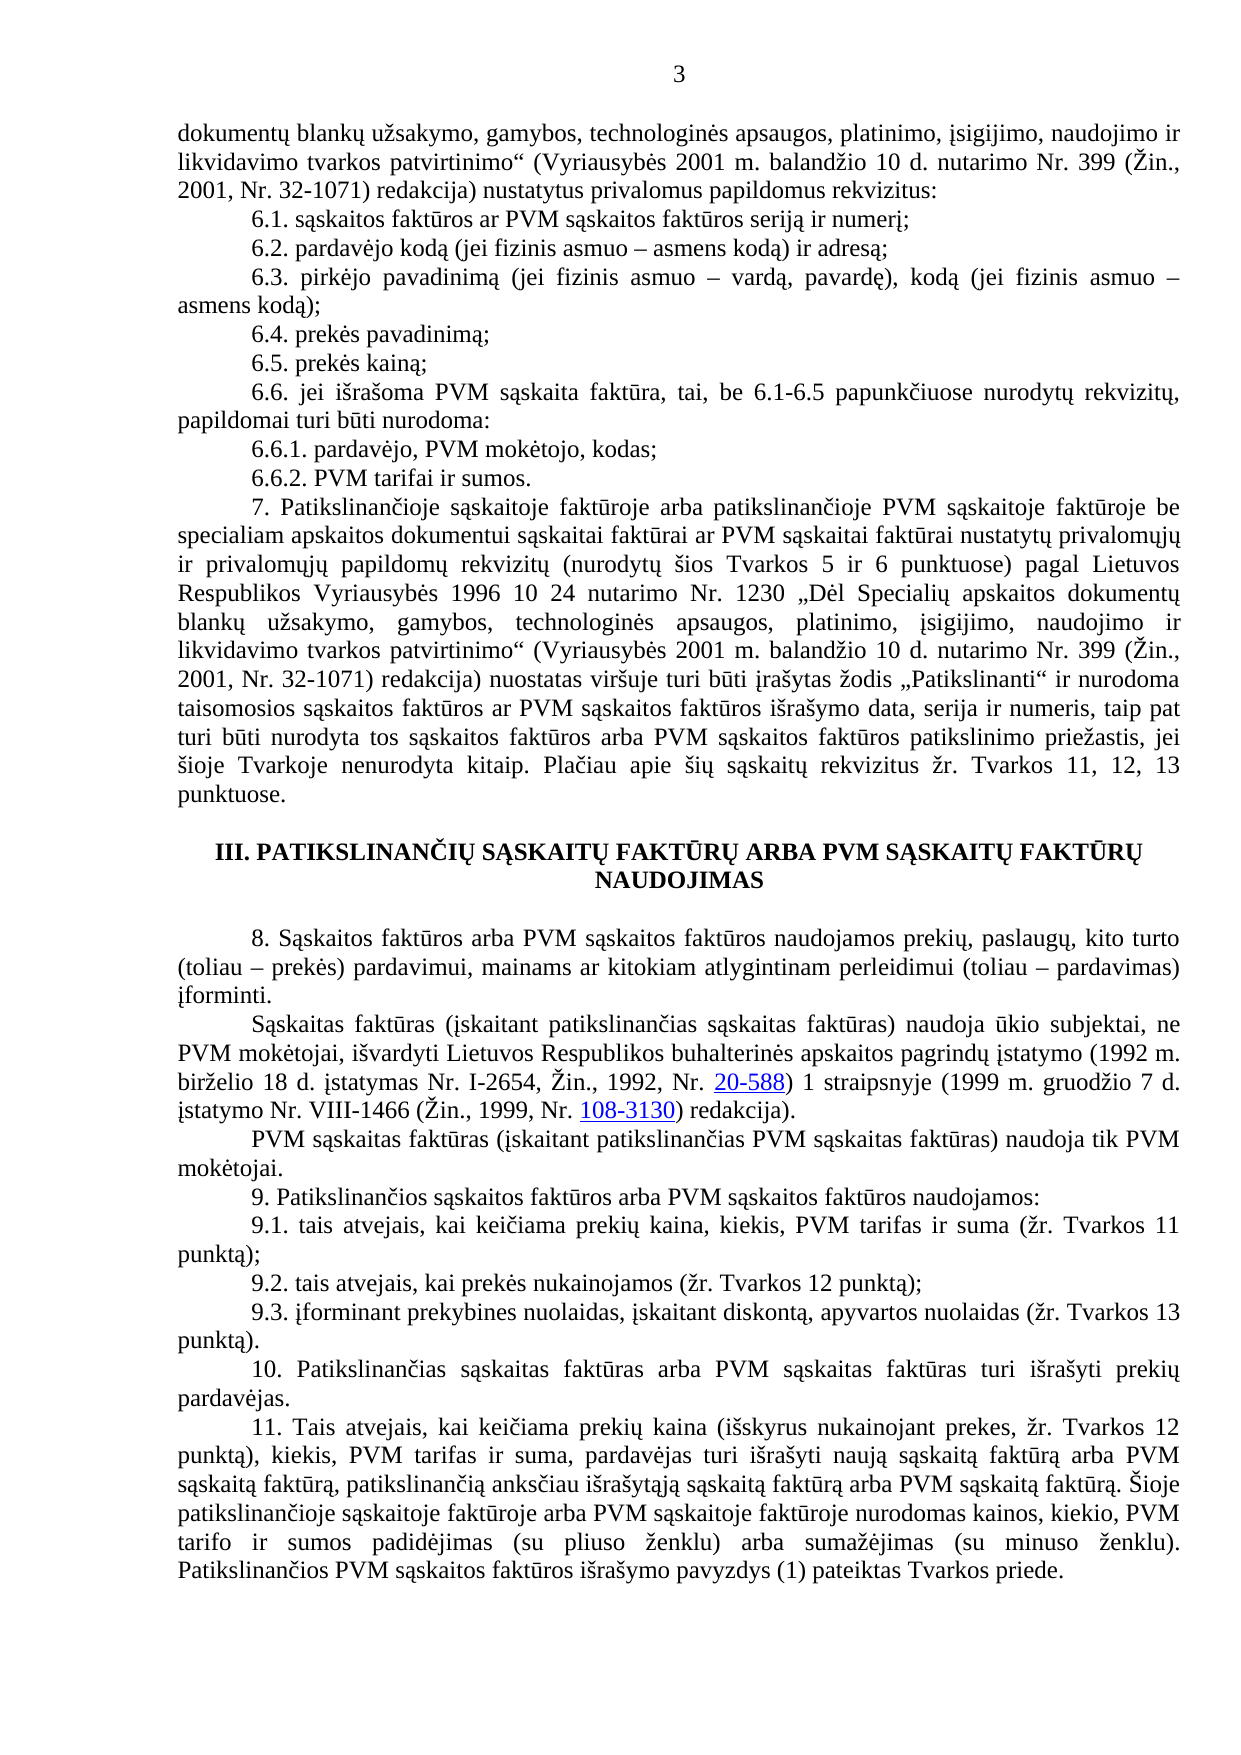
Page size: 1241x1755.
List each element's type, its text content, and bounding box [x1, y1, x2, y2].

text 7. Patikslinančioje sąskaitoje faktūroje arba patikslinančioje PVM sąskaitoje faktūroje be specialiam apskaitos dokumentui sąskaitai faktūrai ar PVM sąskaitai faktūrai nustatytų privalomųjų ir privalomųjų papildomų rekvizitų (nurodytų šios Tvarkos 5 ir 6 punktuose) pagal Lietuvos Respublikos Vyriausybės 1996 10 24 nutarimo Nr. 1230 „Dėl Specialių apskaitos dokumentų blankų užsakymo, gamybos, technologinės apsaugos, platinimo, įsigijimo, naudojimo ir likvidavimo tvarkos patvirtinimo“ (Vyriausybės 2001 m. balandžio 10 d. nutarimo Nr. 399 (Žin., 2001, Nr. 32-1071) redakcija) nuostatas viršuje turi būti įrašytas žodis „Patikslinanti“ ir nurodoma taisomosios sąskaitos faktūros ar PVM sąskaitos faktūros išrašymo data, serija ir numeris, taip pat turi būti nurodyta tos sąskaitos faktūros arba PVM sąskaitos faktūros patikslinimo priežastis, jei šioje Tvarkoje nenurodyta kitaip. Plačiau apie šių sąskaitų rekvizitus žr. Tvarkos 11, 12, 13 punktuose. [177, 492, 1181, 808]
text 6.6.2. PVM tarifai ir sumos. [177, 463, 1181, 492]
text PVM sąskaitas faktūras (įskaitant patikslinančias PVM sąskaitas faktūras) naudoja tik PVM mokėtojai. [177, 1124, 1181, 1182]
text 10. Patikslinančias sąskaitas faktūras arba PVM sąskaitas faktūras turi išrašyti prekių pardavėjas. [177, 1354, 1181, 1412]
text 8. Sąskaitos faktūros arba PVM sąskaitos faktūros naudojamos prekių, paslaugų, kito turto (toliau – prekės) pardavimui, mainams ar kitokiam atlygintinam perleidimui (toliau – pardavimas) įforminti. [177, 923, 1181, 1009]
text 6.6. jei išrašoma PVM sąskaita faktūra, tai, be 6.1-6.5 papunkčiuose nurodytų rekvizitų, papildomai turi būti nurodoma: [177, 377, 1181, 434]
text 6.4. prekės pavadinimą; [177, 319, 1181, 348]
text Sąskaitas faktūras (įskaitant patikslinančias sąskaitas faktūras) naudoja ūkio subjektai, ne PVM mokėtojai, išvardyti Lietuvos Respublikos buhalterinės apskaitos pagrindų įstatymo (1992 m. birželio 18 d. įstatymas Nr. I-2654, Žin., 1992, Nr. 20-588) 1 straipsnyje (1999 m. gruodžio 7 d. įstatymo Nr. VIII-1466 (Žin., 1999, Nr. 108-3130) redakcija). [177, 1009, 1181, 1124]
text 6.1. sąskaitos faktūros ar PVM sąskaitos faktūros seriją ir numerį; [177, 204, 1181, 233]
text 6.6.1. pardavėjo, PVM mokėtojo, kodas; [177, 434, 1181, 463]
text 9.3. įforminant prekybines nuolaidas, įskaitant diskontą, apyvartos nuolaidas (žr. Tvarkos 13 punktą). [177, 1297, 1181, 1354]
text 9.1. tais atvejais, kai keičiama prekių kaina, kiekis, PVM tarifas ir suma (žr. Tvarkos 11 punktą); [177, 1211, 1181, 1268]
text 6.5. prekės kainą; [177, 348, 1181, 377]
text III. PATIKSLINANČIŲ SĄSKAITŲ FAKTŪRŲ ARBA PVM SĄSKAITŲ FAKTŪRŲ NAUDOJIMAS [177, 837, 1181, 894]
text 11. Tais atvejais, kai keičiama prekių kaina (išskyrus nukainojant prekes, žr. Tvarkos 12 punktą), kiekis, PVM tarifas ir suma, pardavėjas turi išrašyti naują sąskaitą faktūrą arba PVM sąskaitą faktūrą, patikslinančią anksčiau išrašytąją sąskaitą faktūrą arba PVM sąskaitą faktūrą. Šioje patikslinančioje sąskaitoje faktūroje arba PVM sąskaitoje faktūroje nurodomas kainos, kiekio, PVM tarifo ir sumos padidėjimas (su pliuso ženklu) arba sumažėjimas (su minuso ženklu). Patikslinančios PVM sąskaitos faktūros išrašymo pavyzdys (1) pateiktas Tvarkos priede. [177, 1412, 1181, 1584]
text 9. Patikslinančios sąskaitos faktūros arba PVM sąskaitos faktūros naudojamos: [177, 1182, 1181, 1211]
text 6.3. pirkėjo pavadinimą (jei fizinis asmuo – vardą, pavardę), kodą (jei fizinis asmuo – asmens kodą); [177, 262, 1181, 319]
text dokumentų blankų užsakymo, gamybos, technologinės apsaugos, platinimo, įsigijimo, naudojimo ir likvidavimo tvarkos patvirtinimo“ (Vyriausybės 2001 m. balandžio 10 d. nutarimo Nr. 399 (Žin., 2001, Nr. 32-1071) redakcija) nustatytus privalomus papildomus rekvizitus: [177, 118, 1181, 204]
text 9.2. tais atvejais, kai prekės nukainojamos (žr. Tvarkos 12 punktą); [177, 1268, 1181, 1297]
text 6.2. pardavėjo kodą (jei fizinis asmuo – asmens kodą) ir adresą; [177, 233, 1181, 262]
